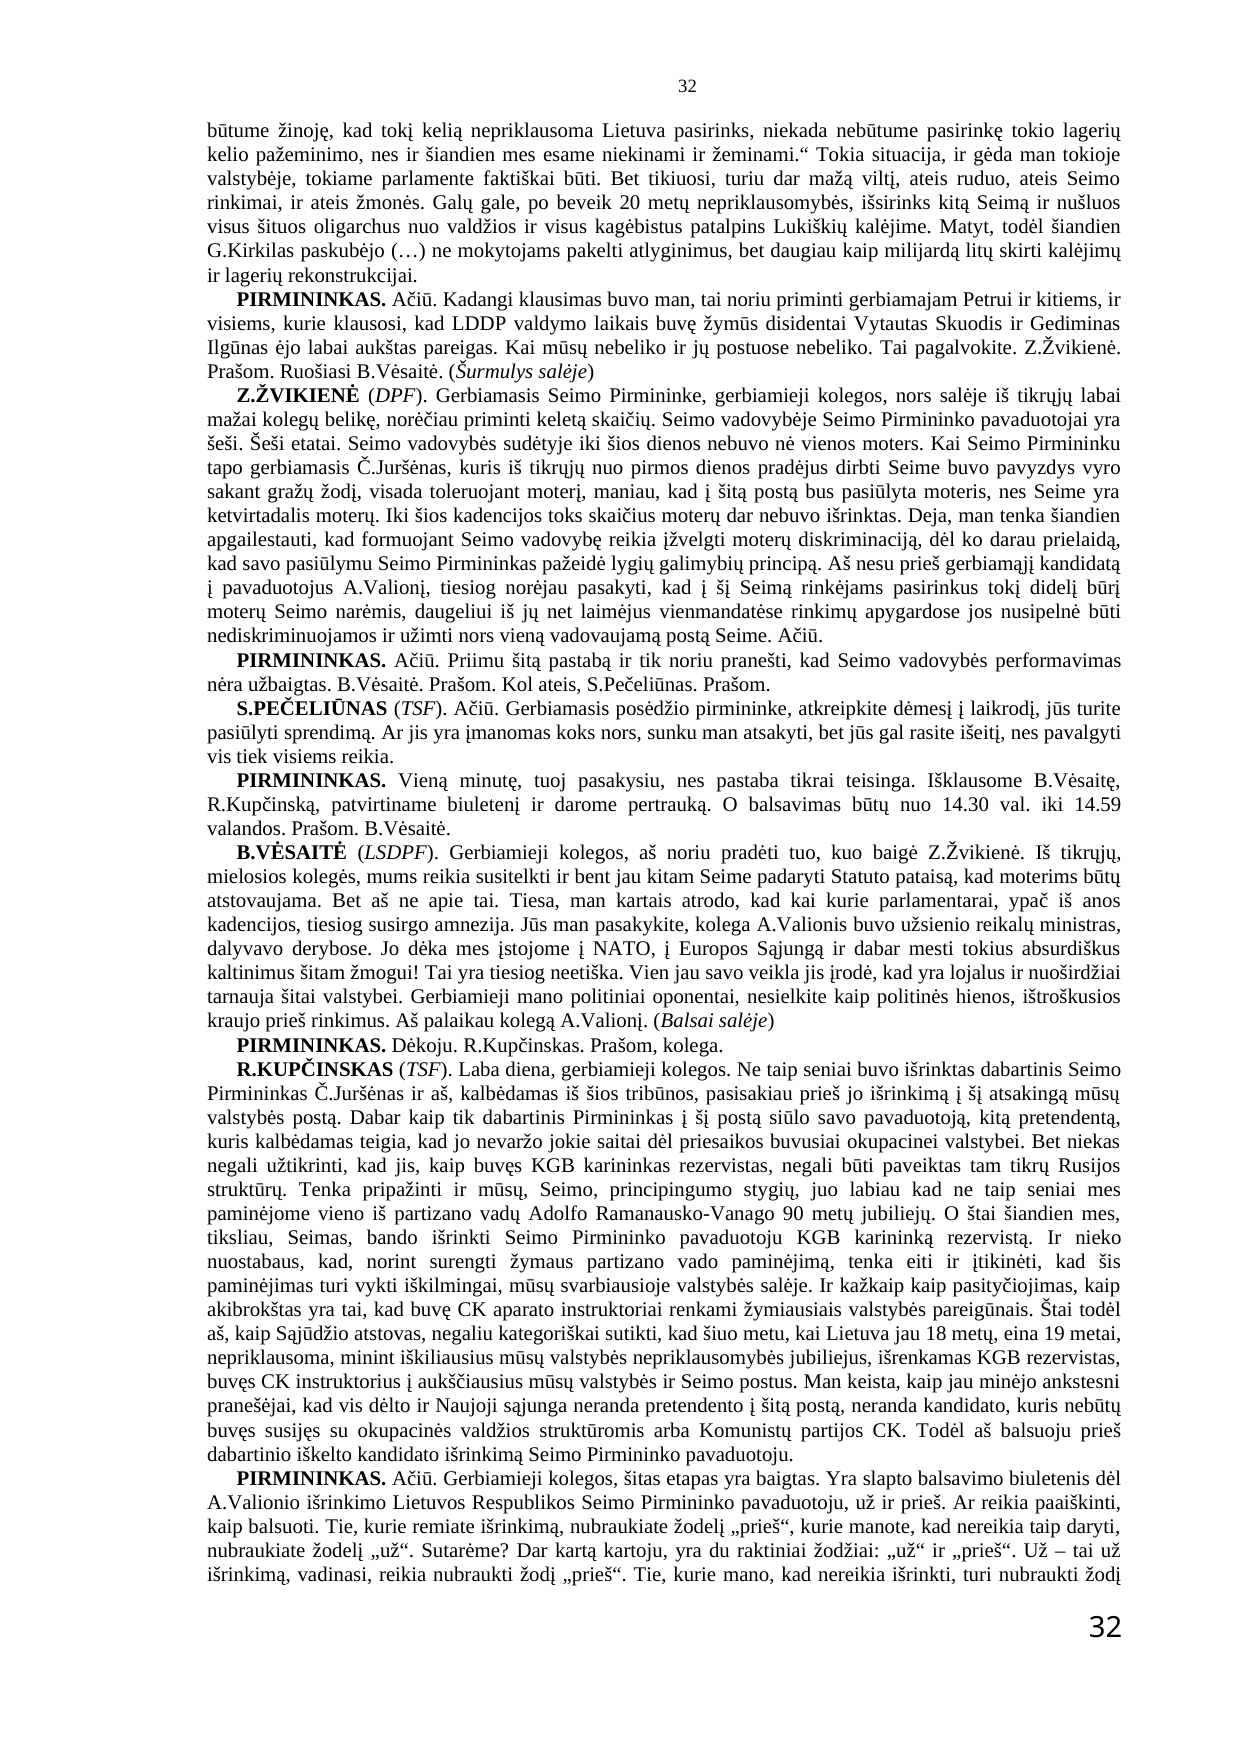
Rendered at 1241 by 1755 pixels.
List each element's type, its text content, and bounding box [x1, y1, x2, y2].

text PIRMININKAS. Ačiū. Kadangi klausimas buvo man, tai noriu priminti gerbiamajam Petrui ir kitiems, ir visiems, kurie klausosi, kad LDDP valdymo laikais buvę žymūs disidentai Vytautas Skuodis ir Gediminas Ilgūnas ėjo labai aukštas pareigas. Kai mūsų nebeliko ir jų postuose nebeliko. Tai pagalvokite. Z.Žvikienė. Prašom. Ruošiasi B.Vėsaitė. (Šurmulys salėje) [207, 287, 1122, 383]
text Z.ŽVIKIENĖ (DPF). Gerbiamasis Seimo Pirmininke, gerbiamieji kolegos, nors salėje iš tikrųjų labai mažai kolegų belikę, norėčiau priminti keletą skaičių. Seimo vadovybėje Seimo Pirmininko pavaduotojai yra šeši. Šeši etatai. Seimo vadovybės sudėtyje iki šios dienos nebuvo nė vienos moters. Kai Seimo Pirmininku tapo gerbiamasis Č.Juršėnas, kuris iš tikrųjų nuo pirmos dienos pradėjus dirbti Seime buvo pavyzdys vyro sakant gražų žodį, visada toleruojant moterį, maniau, kad į šitą postą bus pasiūlyta moteris, nes Seime yra ketvirtadalis moterų. Iki šios kadencijos toks skaičius moterų dar nebuvo išrinktas. Deja, man tenka šiandien apgailestauti, kad formuojant Seimo vadovybę reikia įžvelgti moterų diskriminaciją, dėl ko darau prielaidą, kad savo pasiūlymu Seimo Pirmininkas pažeidė lygių galimybių principą. Aš nesu prieš gerbiamąjį kandidatą į pavaduotojus A.Valionį, tiesiog norėjau pasakyti, kad į šį Seimą rinkėjams pasirinkus tokį didelį būrį moterų Seimo narėmis, daugeliui iš jų net laimėjus vienmandatėse rinkimų apygardose jos nusipelnė būti nediskriminuojamos ir užimti nors vieną vadovaujamą postą Seime. Ačiū. [207, 383, 1122, 647]
text R.KUPČINSKAS (TSF). Laba diena, gerbiamieji kolegos. Ne taip seniai buvo išrinktas dabartinis Seimo Pirmininkas Č.Juršėnas ir aš, kalbėdamas iš šios tribūnos, pasisakiau prieš jo išrinkimą į šį atsakingą mūsų valstybės postą. Dabar kaip tik dabartinis Pirmininkas į šį postą siūlo savo pavaduotoją, kitą pretendentą, kuris kalbėdamas teigia, kad jo nevaržo jokie saitai dėl priesaikos buvusiai okupacinei valstybei. Bet niekas negali užtikrinti, kad jis, kaip buvęs KGB karininkas rezervistas, negali būti paveiktas tam tikrų Rusijos struktūrų. Tenka pripažinti ir mūsų, Seimo, principingumo stygių, juo labiau kad ne taip seniai mes paminėjome vieno iš partizano vadų Adolfo Ramanausko-Vanago 90 metų jubiliejų. O štai šiandien mes, tiksliau, Seimas, bando išrinkti Seimo Pirmininko pavaduotoju KGB karininką rezervistą. Ir nieko nuostabaus, kad, norint surengti žymaus partizano vado paminėjimą, tenka eiti ir įtikinėti, kad šis paminėjimas turi vykti iškilmingai, mūsų svarbiausioje valstybės salėje. Ir kažkaip kaip pasityčiojimas, kaip akibrokštas yra tai, kad buvę CK aparato instruktoriai renkami žymiausiais valstybės pareigūnais. Štai todėl aš, kaip Sąjūdžio atstovas, negaliu kategoriškai sutikti, kad šiuo metu, kai Lietuva jau 18 metų, eina 19 metai, nepriklausoma, minint iškiliausius mūsų valstybės nepriklausomybės jubiliejus, išrenkamas KGB rezervistas, buvęs CK instruktorius į aukščiausius mūsų valstybės ir Seimo postus. Man keista, kaip jau minėjo ankstesni pranešėjai, kad vis dėlto ir Naujoji sąjunga neranda pretendento į šitą postą, neranda kandidato, kuris nebūtų buvęs susijęs su okupacinės valdžios struktūromis arba Komunistų partijos CK. Todėl aš balsuoju prieš dabartinio iškelto kandidato išrinkimą Seimo Pirmininko pavaduotoju. [207, 1057, 1122, 1466]
text PIRMININKAS. Vieną minutę, tuoj pasakysiu, nes pastaba tikrai teisinga. Išklausome B.Vėsaitę, R.Kupčinską, patvirtiname biuletenį ir darome pertrauką. O balsavimas būtų nuo 14.30 val. iki 14.59 valandos. Prašom. B.Vėsaitė. [207, 768, 1122, 840]
text PIRMININKAS. Ačiū. Priimu šitą pastabą ir tik noriu pranešti, kad Seimo vadovybės performavimas nėra užbaigtas. B.Vėsaitė. Prašom. Kol ateis, S.Pečeliūnas. Prašom. [207, 647, 1122, 696]
text S.PEČELIŪNAS (TSF). Ačiū. Gerbiamasis posėdžio pirmininke, atkreipkite dėmesį į laikrodį, jūs turite pasiūlyti sprendimą. Ar jis yra įmanomas koks nors, sunku man atsakyti, bet jūs gal rasite išeitį, nes pavalgyti vis tiek visiems reikia. [207, 696, 1122, 768]
text B.VĖSAITĖ (LSDPF). Gerbiamieji kolegos, aš noriu pradėti tuo, kuo baigė Z.Žvikienė. Iš tikrųjų, mielosios kolegės, mums reikia susitelkti ir bent jau kitam Seime padaryti Statuto pataisą, kad moterims būtų atstovaujama. Bet aš ne apie tai. Tiesa, man kartais atrodo, kad kai kurie parlamentarai, ypač iš anos kadencijos, tiesiog susirgo amnezija. Jūs man pasakykite, kolega A.Valionis buvo užsienio reikalų ministras, dalyvavo derybose. Jo dėka mes įstojome į NATO, į Europos Sąjungą ir dabar mesti tokius absurdiškus kaltinimus šitam žmogui! Tai yra tiesiog neetiška. Vien jau savo veikla jis įrodė, kad yra lojalus ir nuoširdžiai tarnauja šitai valstybei. Gerbiamieji mano politiniai oponentai, nesielkite kaip politinės hienos, ištroškusios kraujo prieš rinkimus. Aš palaikau kolegą A.Valionį. (Balsai salėje) [207, 840, 1122, 1032]
text PIRMININKAS. Ačiū. Gerbiamieji kolegos, šitas etapas yra baigtas. Yra slapto balsavimo biuletenis dėl A.Valionio išrinkimo Lietuvos Respublikos Seimo Pirmininko pavaduotoju, už ir prieš. Ar reikia paaiškinti, kaip balsuoti. Tie, kurie remiate išrinkimą, nubraukiate žodelį „prieš“, kurie manote, kad nereikia taip daryti, nubraukiate žodelį „už“. Sutarėme? Dar kartą kartoju, yra du raktiniai žodžiai: „už“ ir „prieš“. Už – tai už išrinkimą, vadinasi, reikia nubraukti žodį „prieš“. Tie, kurie mano, kad nereikia išrinkti, turi nubraukti žodį [207, 1466, 1122, 1586]
text PIRMININKAS. Dėkoju. R.Kupčinskas. Prašom, kolega. [207, 1032, 1122, 1057]
text būtume žinoję, kad tokį kelią nepriklausoma Lietuva pasirinks, niekada nebūtume pasirinkę tokio lagerių kelio pažeminimo, nes ir šiandien mes esame niekinami ir žeminami.“ Tokia situacija, ir gėda man tokioje valstybėje, tokiame parlamente faktiškai būti. Bet tikiuosi, turiu dar mažą viltį, ateis ruduo, ateis Seimo rinkimai, ir ateis žmonės. Galų gale, po beveik 20 metų nepriklausomybės, išsirinks kitą Seimą ir nušluos visus šituos oligarchus nuo valdžios ir visus kagėbistus patalpins Lukiškių kalėjime. Matyt, todėl šiandien G.Kirkilas paskubėjo (…) ne mokytojams pakelti atlyginimus, bet daugiau kaip milijardą litų skirti kalėjimų ir lagerių rekonstrukcijai. [207, 118, 1122, 287]
